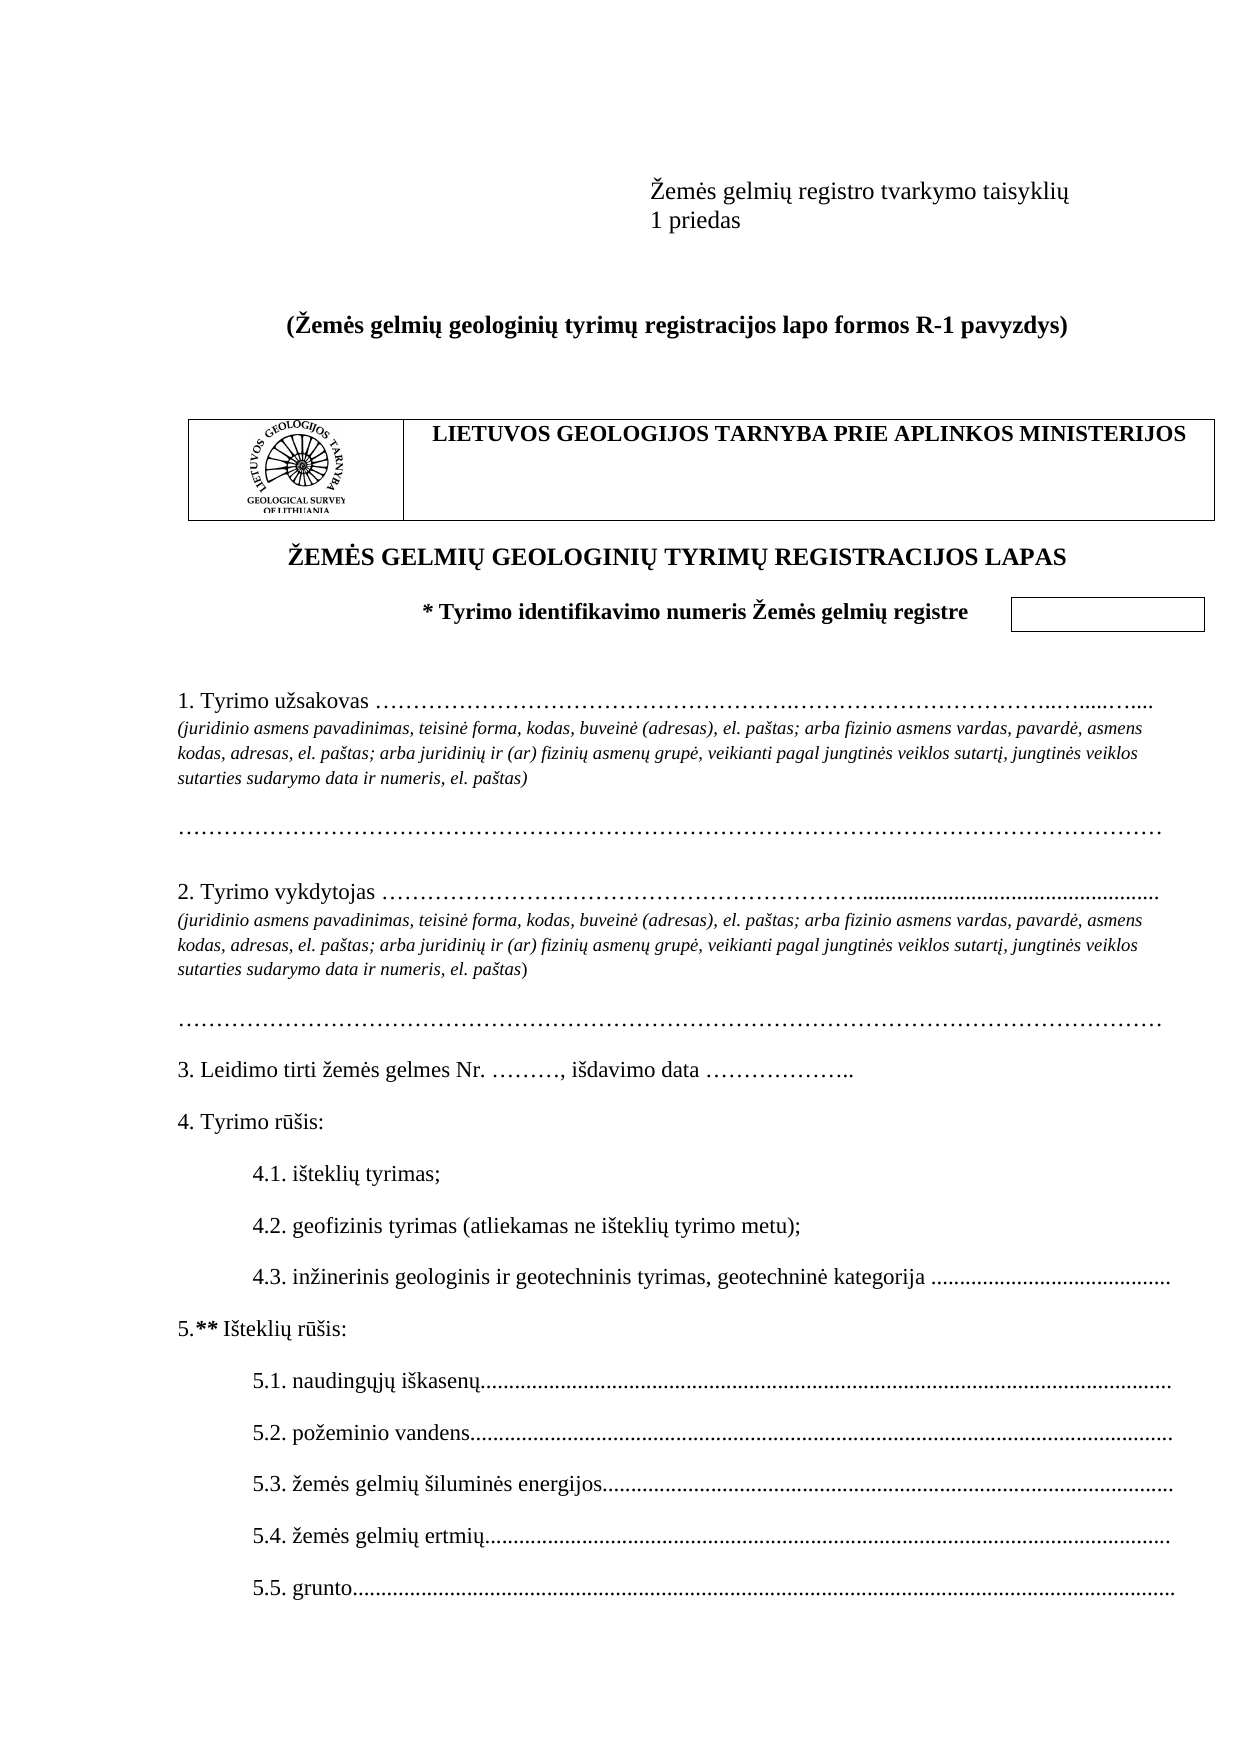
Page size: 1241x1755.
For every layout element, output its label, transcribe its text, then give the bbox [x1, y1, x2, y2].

text 5.1. naudingųjų iškasenų......................................................................................................................... [252, 1367, 1177, 1393]
table_header [1012, 598, 1204, 631]
text 3. Leidimo tirti žemės gelmes Nr. ………, išdavimo data ……………….. [177, 1056, 1177, 1083]
text 5.3. žemės gelmių šiluminės energijos.................................................................................................... [177, 1471, 1177, 1497]
text 1 priedas [177, 205, 1177, 234]
text sutarties sudarymo data ir numeris, el. paštas) [177, 958, 1177, 980]
text 1. Tyrimo užsakovas ……………………………………………….……………………………..….....….... [177, 687, 1177, 713]
table_header [982, 597, 1011, 631]
text Žemės gelmių registro tvarkymo taisyklių [177, 176, 1177, 205]
text kodas, adresas, el. paštas; arba juridinių ir (ar) fizinių asmenų grupė, veikianti pagal jungtinės veiklos sutartį, jungtinės veiklos [177, 933, 1177, 955]
text 4.1. išteklių tyrimas; [177, 1160, 1177, 1186]
table_header * Tyrimo identifikavimo numeris Žemės gelmių registre [410, 597, 982, 631]
text sutarties sudarymo data ir numeris, el. paštas) [177, 767, 1177, 788]
text 4.3. inžinerinis geologinis ir geotechninis tyrimas, geotechninė kategorija .......................................... [177, 1263, 1177, 1290]
text 5.2. požeminio vandens........................................................................................................................... [177, 1419, 1177, 1445]
text 4. Tyrimo rūšis: [177, 1108, 1177, 1134]
text 4.2. geofizinis tyrimas (atliekamas ne išteklių tyrimo metu); [177, 1212, 1177, 1238]
text ŽEMĖS GELMIŲ GEOLOGINIŲ TYRIMŲ REGISTRACIJOS LAPAS [177, 542, 1177, 571]
text ………………………………………………………………………………………………………………… [177, 1004, 1177, 1031]
text 5.** Išteklių rūšis: [177, 1315, 1177, 1342]
text 2. Tyrimo vykdytojas ……………………………………………………….................................................... [177, 878, 1177, 905]
text kodas, adresas, el. paštas; arba juridinių ir (ar) fizinių asmenų grupė, veikianti pagal jungtinės veiklos sutartį, jungtinės veiklos [177, 742, 1177, 763]
table_header [189, 420, 403, 520]
text (Žemės gelmių geologinių tyrimų registracijos lapo formos R-1 pavyzdys) [177, 310, 1177, 339]
text 5.5. grunto................................................................................................................................................ [177, 1574, 1177, 1600]
table_header LIETUVOS GEOLOGIJOS TARNYBA PRIE APLINKOS MINISTERIJOS [404, 420, 1214, 520]
text ………………………………………………………………………………………………………………… [177, 813, 1177, 839]
text (juridinio asmens pavadinimas, teisinė forma, kodas, buveinė (adresas), el. paštas; arba fizinio asmens vardas, pavardė, asmens [177, 717, 1177, 738]
text (juridinio asmens pavadinimas, teisinė forma, kodas, buveinė (adresas), el. paštas; arba fizinio asmens vardas, pavardė, asmens [177, 909, 1177, 930]
text 5.4. žemės gelmių ertmių........................................................................................................................ [177, 1522, 1177, 1549]
